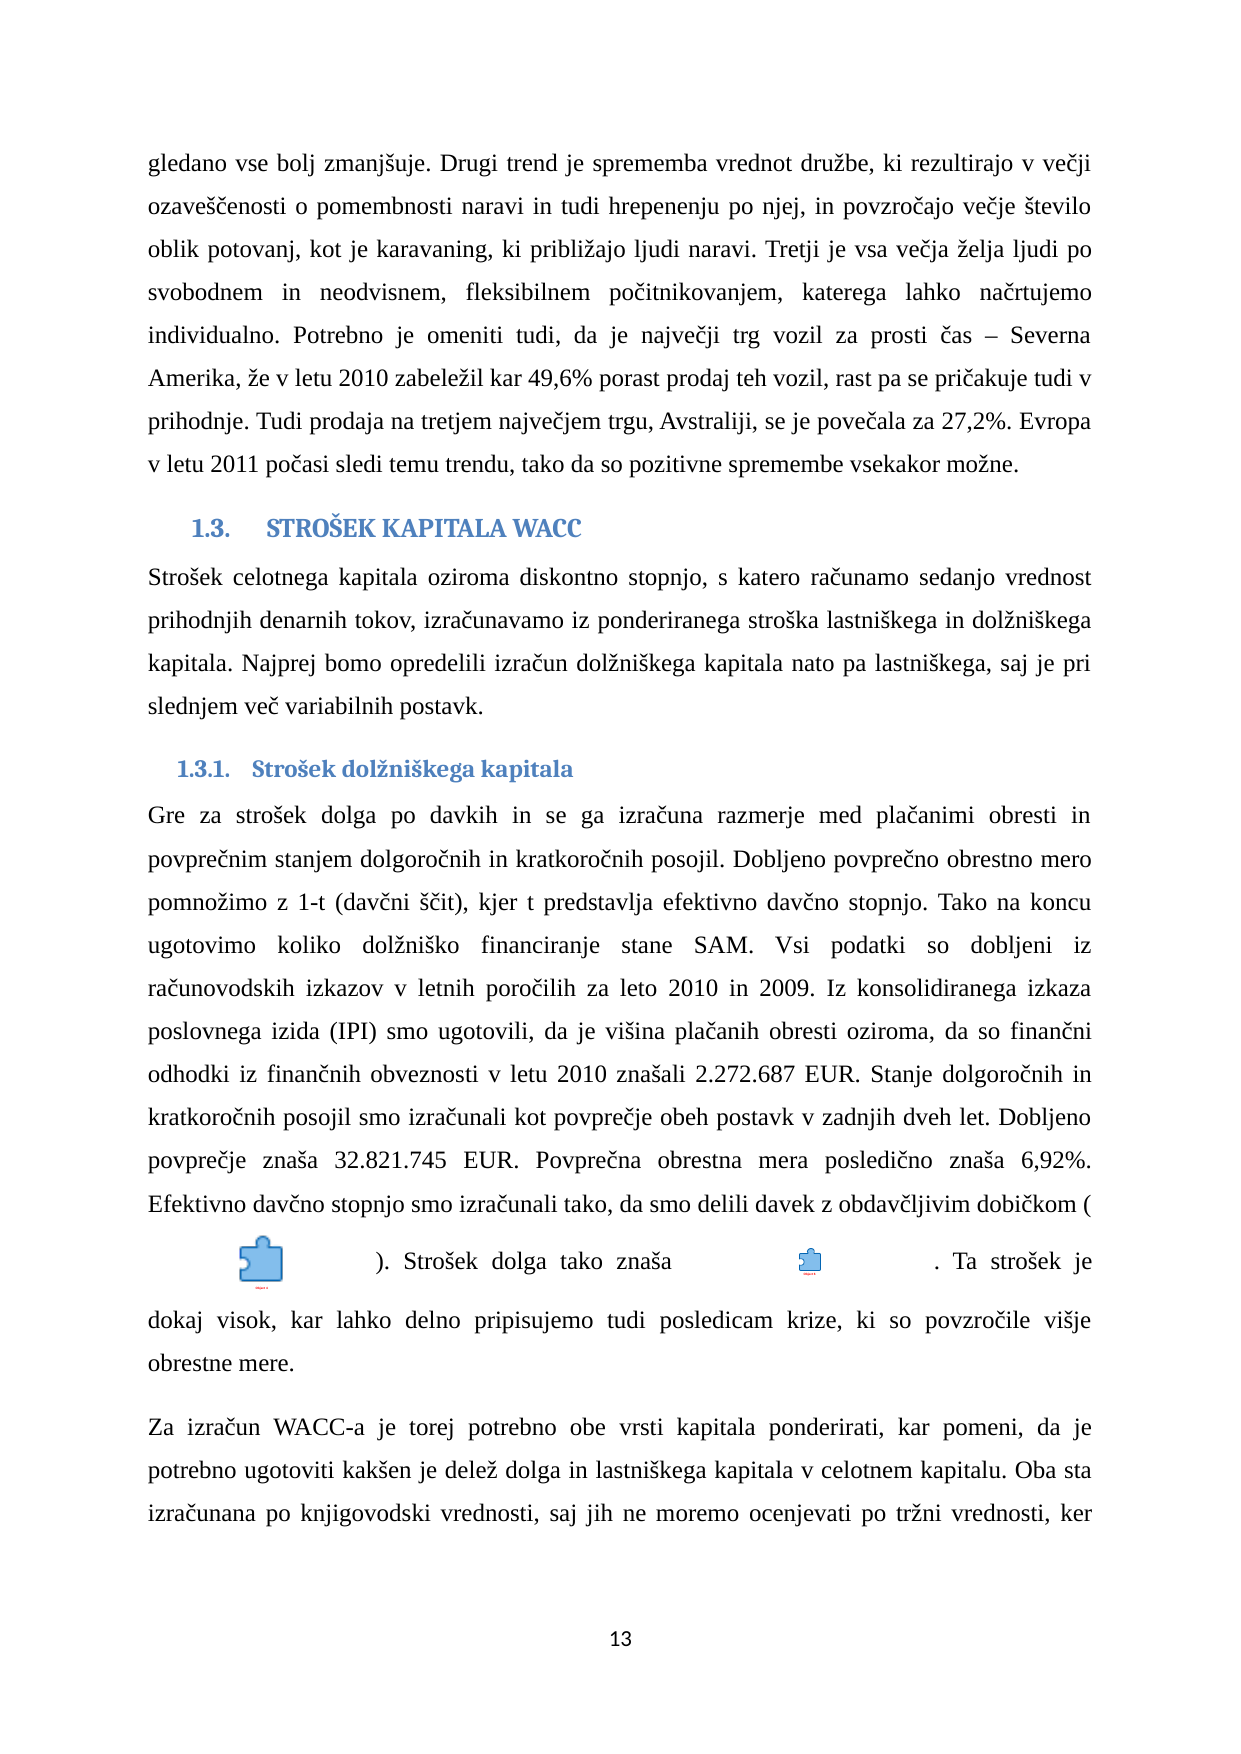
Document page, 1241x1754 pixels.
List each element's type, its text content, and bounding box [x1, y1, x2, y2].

text Za izračun WACC-a je torej potrebno obe vrsti kapitala ponderirati, kar pomeni, da je potrebno ugotoviti kakšen je delež dolga in lastniškega kapitala v celotnem kapitalu. Oba sta izračunana po knjigovodski vrednosti, saj jih ne moremo ocenjevati po tržni vrednosti, ker podjetje ne posluje na borzi. Delež lastniškega kapitala v Skupini Adria Mobil znaša 39,23% (). Na drugi strani je delež dolžniškega kapitala 60,77%. [148, 1412, 1093, 1527]
text Gre za strošek dolga po davkih in se ga izračuna razmerje med plačanimi obresti in povprečnim stanjem dolgoročnih in kratkoročnih posojil. Dobljeno povprečno obrestno mero pomnožimo z 1-t (davčni ščit), kjer t predstavlja efektivno davčno stopnjo. Tako na koncu ugotovimo koliko dolžniško financiranje stane SAM. Vsi podatki so dobljeni iz računovodskih izkazov v letnih poročilih za leto 2010 in 2009. Iz konsolidiranega izkaza poslovnega izida (IPI) smo ugotovili, da je višina plačanih obresti oziroma, da so finančni odhodki iz finančnih obveznosti v letu 2010 znašali 2.272.687 EUR. Stanje dolgoročnih in kratkoročnih posojil smo izračunali kot povprečje obeh postavk v zadnjih dveh let. Dobljeno povprečje znaša 32.821.745 EUR. Povprečna obrestna mera posledično znaša 6,92%. Efektivno davčno stopnjo smo izračunali tako, da smo delili davek z obdavčljivim dobičkom (). Strošek dolga tako znaša . Ta strošek je dokaj visok, kar lahko delno pripisujemo tudi posledicam krize, ki so povzročile višje obrestne mere. [148, 801, 1093, 1377]
text Strošek celotnega kapitala oziroma diskontno stopnjo, s katero računamo sedanjo vrednost prihodnjih denarnih tokov, izračunavamo iz ponderiranega stroška lastniškega in dolžniškega kapitala. Najprej bomo opredelili izračun dolžniškega kapitala nato pa lastniškega, saj je pri slednjem več variabilnih postavk. [148, 562, 1093, 720]
text gledano vse bolj zmanjšuje. Drugi trend je sprememba vrednot družbe, ki rezultirajo v večji ozaveščenosti o pomembnosti naravi in tudi hrepenenju po njej, in povzročajo večje število oblik potovanj, kot je karavaning, ki približajo ljudi naravi. Tretji je vsa večja želja ljudi po svobodnem in neodvisnem, fleksibilnem počitnikovanjem, katerega lahko načrtujemo individualno. Potrebno je omeniti tudi, da je največji trg vozil za prosti čas – Severna Amerika, že v letu 2010 zabeležil kar 49,6% porast prodaj teh vozil, rast pa se pričakuje tudi v prihodnje. Tudi prodaja na tretjem največjem trgu, Avstraliji, se je povečala za 27,2%. Evropa v letu 2011 počasi sledi temu trendu, tako da so pozitivne spremembe vsekakor možne. [148, 148, 1093, 478]
subtitle STROŠEK KAPITALA WACC [192, 513, 1093, 544]
subtitle Strošek dolžniškega kapitala [177, 755, 1093, 784]
